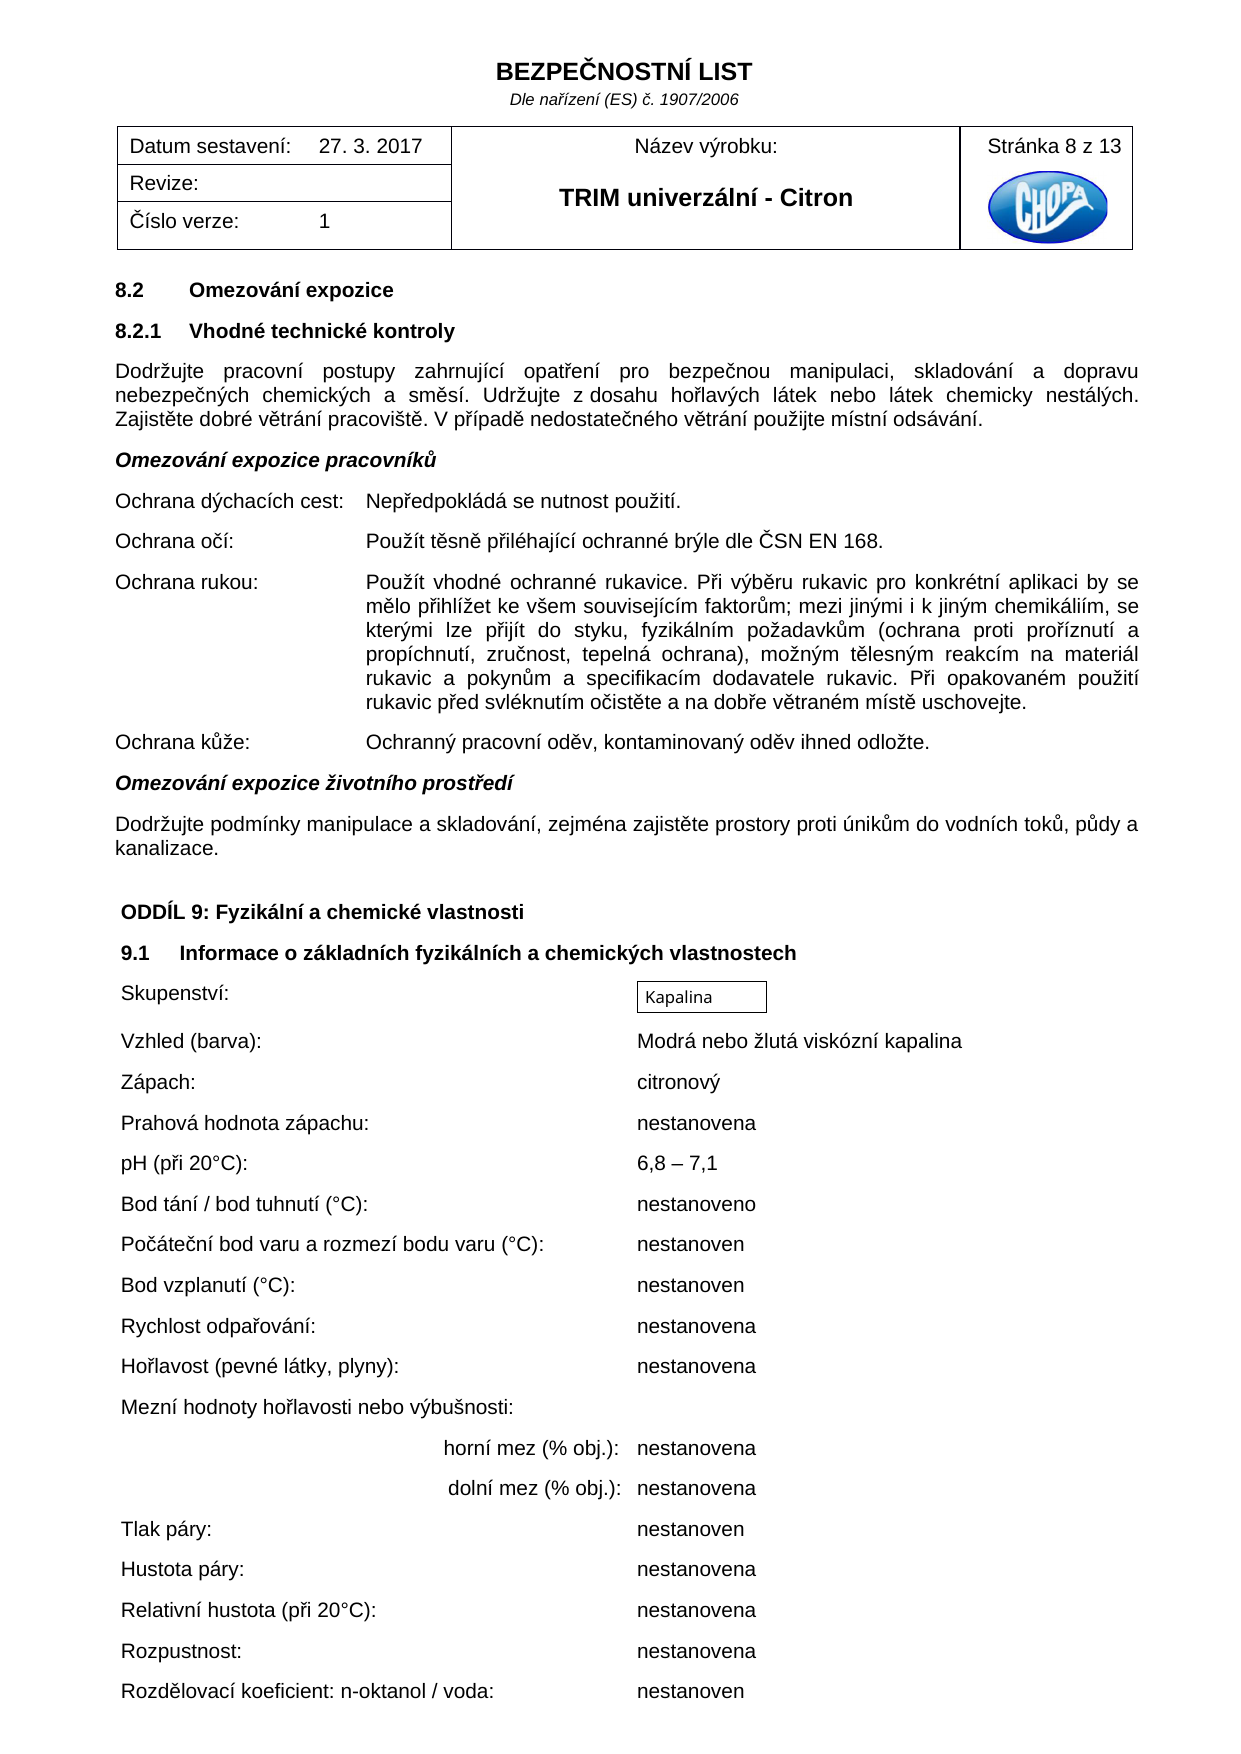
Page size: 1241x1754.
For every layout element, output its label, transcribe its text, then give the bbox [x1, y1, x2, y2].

table_cell nestanovena [630, 1590, 1147, 1630]
table_cell Modrá nebo žlutá viskózní kapalina [630, 1021, 1147, 1061]
table_cell Rozdělovací koeficient: n-oktanol / voda: [113, 1671, 629, 1711]
table_cell [630, 1386, 1147, 1427]
table_cell 8.2.1 [110, 310, 184, 351]
table_cell nestanoven [630, 1508, 1147, 1549]
table_cell Omezování expozice životního prostředí [110, 763, 1144, 803]
table_cell Ochrana očí: [110, 521, 361, 561]
table_cell Ochranný pracovní oděv, kontaminovaný oděv ihned odložte. [361, 722, 1144, 762]
table_cell nestanovena [630, 1346, 1147, 1386]
table_cell Informace o základních fyzikálních a chemických vlastnostech [172, 932, 1147, 973]
table_cell nestanovena [630, 1427, 1147, 1468]
table_cell Zápach: [113, 1061, 629, 1102]
table_cell Rozpustnost: [113, 1630, 629, 1671]
table_cell nestanovena [630, 1102, 1147, 1143]
table_cell nestanoven [630, 1265, 1147, 1305]
table_cell Rychlost odpařování: [113, 1305, 629, 1346]
table_cell 9.1 [113, 932, 172, 973]
table_cell Hořlavost (pevné látky, plyny): [113, 1346, 629, 1386]
table_cell Omezování expozice pracovníků [110, 440, 1144, 480]
table_cell Použít těsně přiléhající ochranné brýle dle ČSN EN 168. [361, 521, 1144, 561]
table_cell Omezování expozice [185, 270, 1144, 310]
table_cell [630, 973, 1147, 1021]
table_cell Počáteční bod varu a rozmezí bodu varu (°C): [113, 1224, 629, 1264]
table_cell nestanovena [630, 1630, 1147, 1671]
table_cell Ochrana rukou: [110, 561, 361, 722]
table_cell nestanoven [630, 1671, 1147, 1711]
table_cell Mezní hodnoty hořlavosti nebo výbušnosti: [113, 1386, 629, 1427]
table_header ODDÍL 9: Fyzikální a chemické vlastnosti [113, 892, 1147, 932]
table_cell pH (při 20°C): [113, 1143, 629, 1183]
table_cell Vzhled (barva): [113, 1021, 629, 1061]
table_cell nestanovena [630, 1305, 1147, 1346]
table_cell horní mez (% obj.): [113, 1427, 629, 1468]
table_cell Vhodné technické kontroly [185, 310, 1144, 351]
table_cell 6,8 – 7,1 [630, 1143, 1147, 1183]
table_cell Skupenství: [113, 973, 629, 1021]
table_cell Tlak páry: [113, 1508, 629, 1549]
table_cell Ochrana dýchacích cest: [110, 480, 361, 521]
table_cell 8.2 [110, 270, 184, 310]
table_cell Použít vhodné ochranné rukavice. Při výběru rukavic pro konkrétní aplikaci by se mělo přihlížet ke všem souvisejícím faktorům; mezi jinými i k jiným chemikáliím, se kterými lze přijít do styku, fyzikálním požadavkům (ochrana proti proříznutí a propíchnutí, zručnost, tepelná ochrana), možným tělesným reakcím na materiál rukavic a pokynům a specifikacím dodavatele rukavic. Při opakovaném použití rukavic před svléknutím očistěte a na dobře větraném místě uschovejte. [361, 561, 1144, 722]
table_cell dolní mez (% obj.): [113, 1468, 629, 1508]
table_cell Bod tání / bod tuhnutí (°C): [113, 1183, 629, 1224]
table_cell Bod vzplanutí (°C): [113, 1265, 629, 1305]
table_cell nestanovena [630, 1468, 1147, 1508]
table_cell Dodržujte pracovní postupy zahrnující opatření pro bezpečnou manipulaci, skladování a dopravu nebezpečných chemických a směsí. Udržujte z dosahu hořlavých látek nebo látek chemicky nestálých. Zajistěte dobré větrání pracoviště. V případě nedostatečného větrání použijte místní odsávání. [110, 351, 1144, 439]
table_cell nestanoven [630, 1224, 1147, 1264]
table_cell nestanovena [630, 1549, 1147, 1589]
table_cell Relativní hustota (při 20°C): [113, 1590, 629, 1630]
table_cell Ochrana kůže: [110, 722, 361, 762]
table_cell Prahová hodnota zápachu: [113, 1102, 629, 1143]
table_cell Dodržujte podmínky manipulace a skladování, zejména zajistěte prostory proti únikům do vodních toků, půdy a kanalizace. [110, 803, 1144, 868]
table_cell Nepředpokládá se nutnost použití. [361, 480, 1144, 521]
table_cell citronový [630, 1061, 1147, 1102]
table_cell Hustota páry: [113, 1549, 629, 1589]
table_cell nestanoveno [630, 1183, 1147, 1224]
